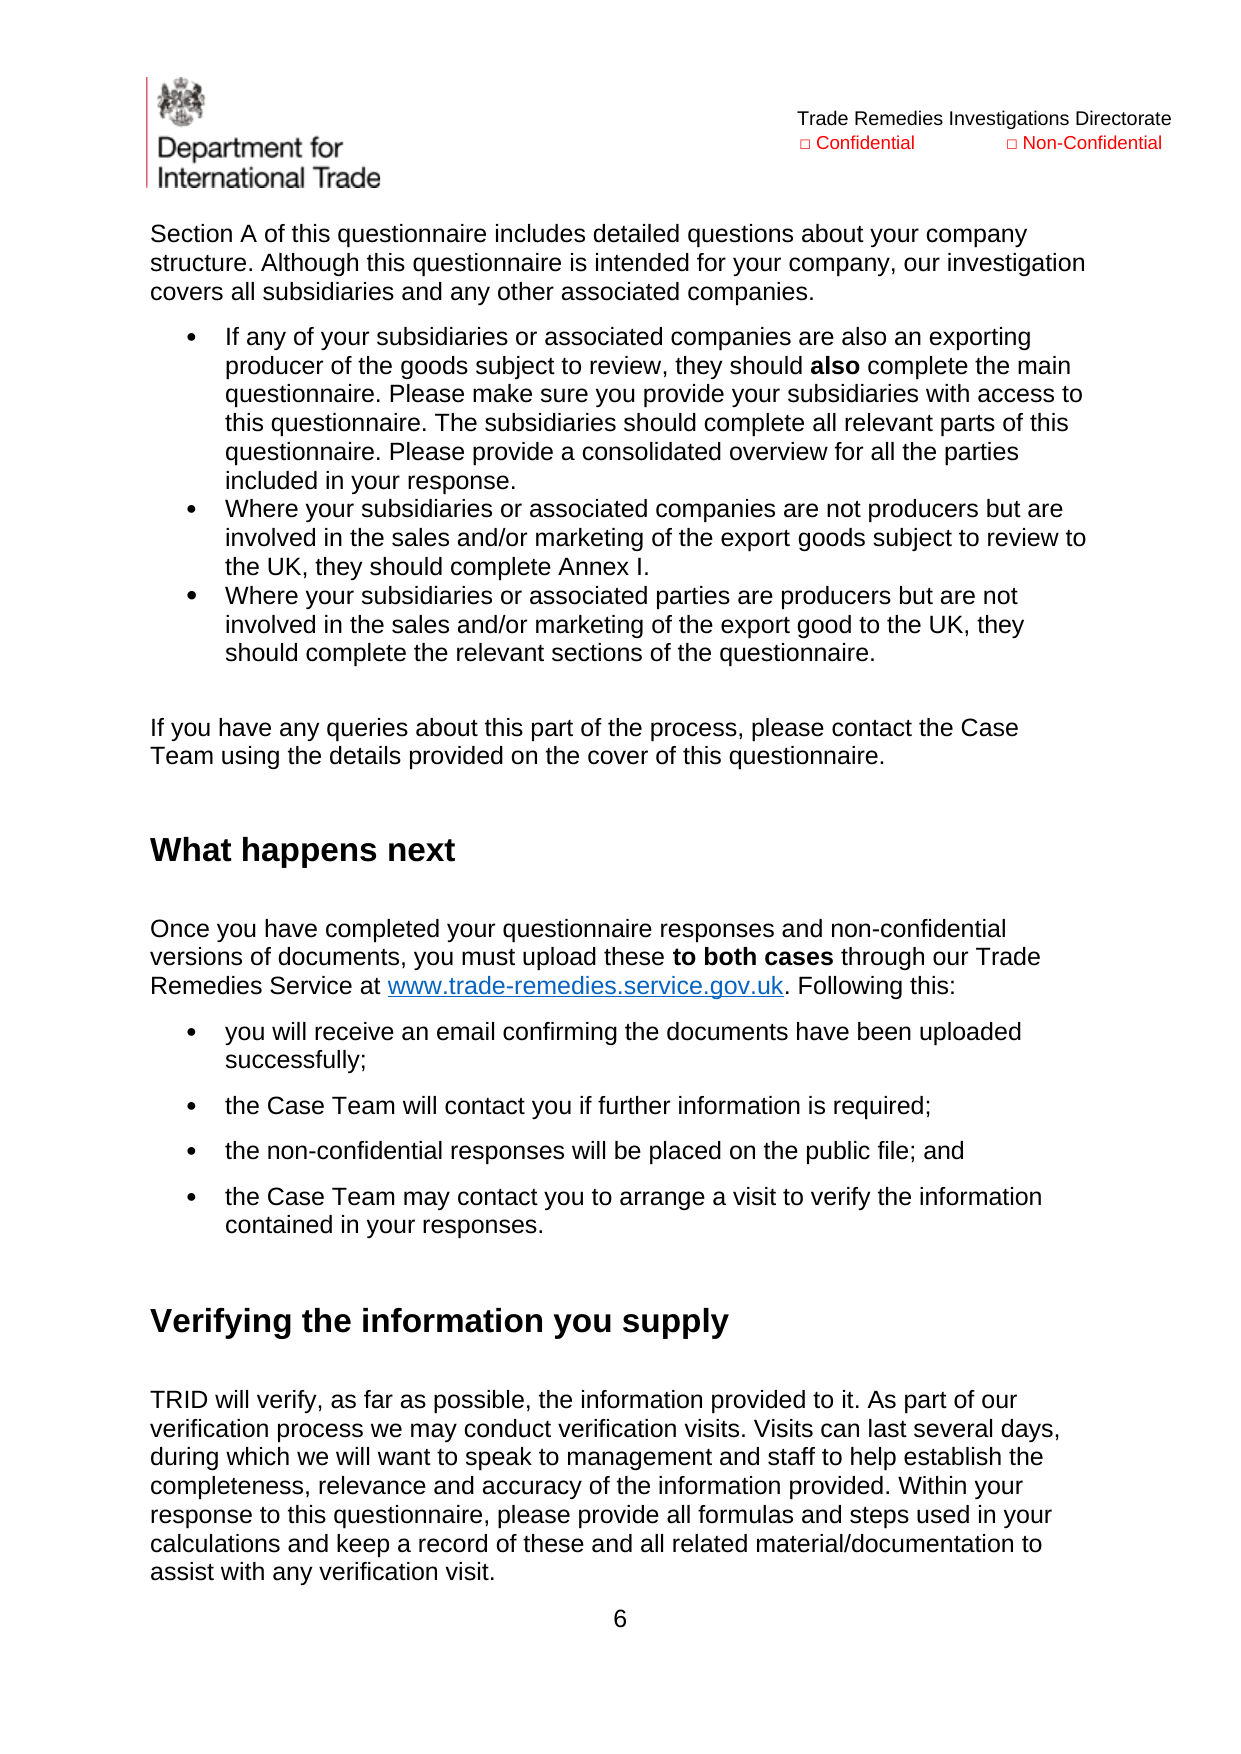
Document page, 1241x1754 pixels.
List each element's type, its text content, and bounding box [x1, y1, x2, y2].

list the Case Team may contact you to arrange a visit to verify the information contained in your responses. [187, 1181, 1090, 1239]
list the Case Team will contact you if further information is required; [187, 1091, 1090, 1119]
list Where your subsidiaries or associated companies are not producers but are involved in the sales and/or marketing of the export goods subject to review to the UK, they should complete Annex I. [187, 494, 1090, 581]
list Where your subsidiaries or associated parties are producers but are not involved in the sales and/or marketing of the export good to the UK, they should complete the relevant sections of the questionnaire. [187, 581, 1090, 667]
subtitle What happens next [150, 830, 1090, 868]
list the non-confidential responses will be placed on the public file; and [187, 1136, 1090, 1165]
subtitle Verifying the information you supply [150, 1301, 1090, 1339]
list you will receive an email confirming the documents have been uploaded successfully; [187, 1016, 1090, 1074]
text TRID will verify, as far as possible, the information provided to it. As part of our verification process we may conduct verification visits. Visits can last several days, during which we will want to speak to management and staff to help establish the completeness, relevance and accuracy of the information provided. Within your response to this questionnaire, please provide all formulas and steps used in your calculations and keep a record of these and all related material/documentation to assist with any verification visit. [150, 1385, 1090, 1586]
text Once you have completed your questionnaire responses and non-confidential versions of documents, you must upload these to both cases through our Trade Remedies Service at www.trade-remedies.service.gov.uk. Following this: [150, 913, 1090, 1000]
text If you have any queries about this part of the process, please contact the Case Team using the details provided on the cover of this questionnaire. [150, 712, 1090, 770]
text Section A of this questionnaire includes detailed questions about your company structure. Although this questionnaire is intended for your company, our investigation covers all subsidiaries and any other associated companies. [150, 219, 1090, 305]
list If any of your subsidiaries or associated companies are also an exporting producer of the goods subject to review, they should also complete the main questionnaire. Please make sure you provide your subsidiaries with access to this questionnaire. The subsidiaries should complete all relevant parts of this questionnaire. Please provide a consolidated overview for all the parties included in your response. [187, 322, 1090, 494]
